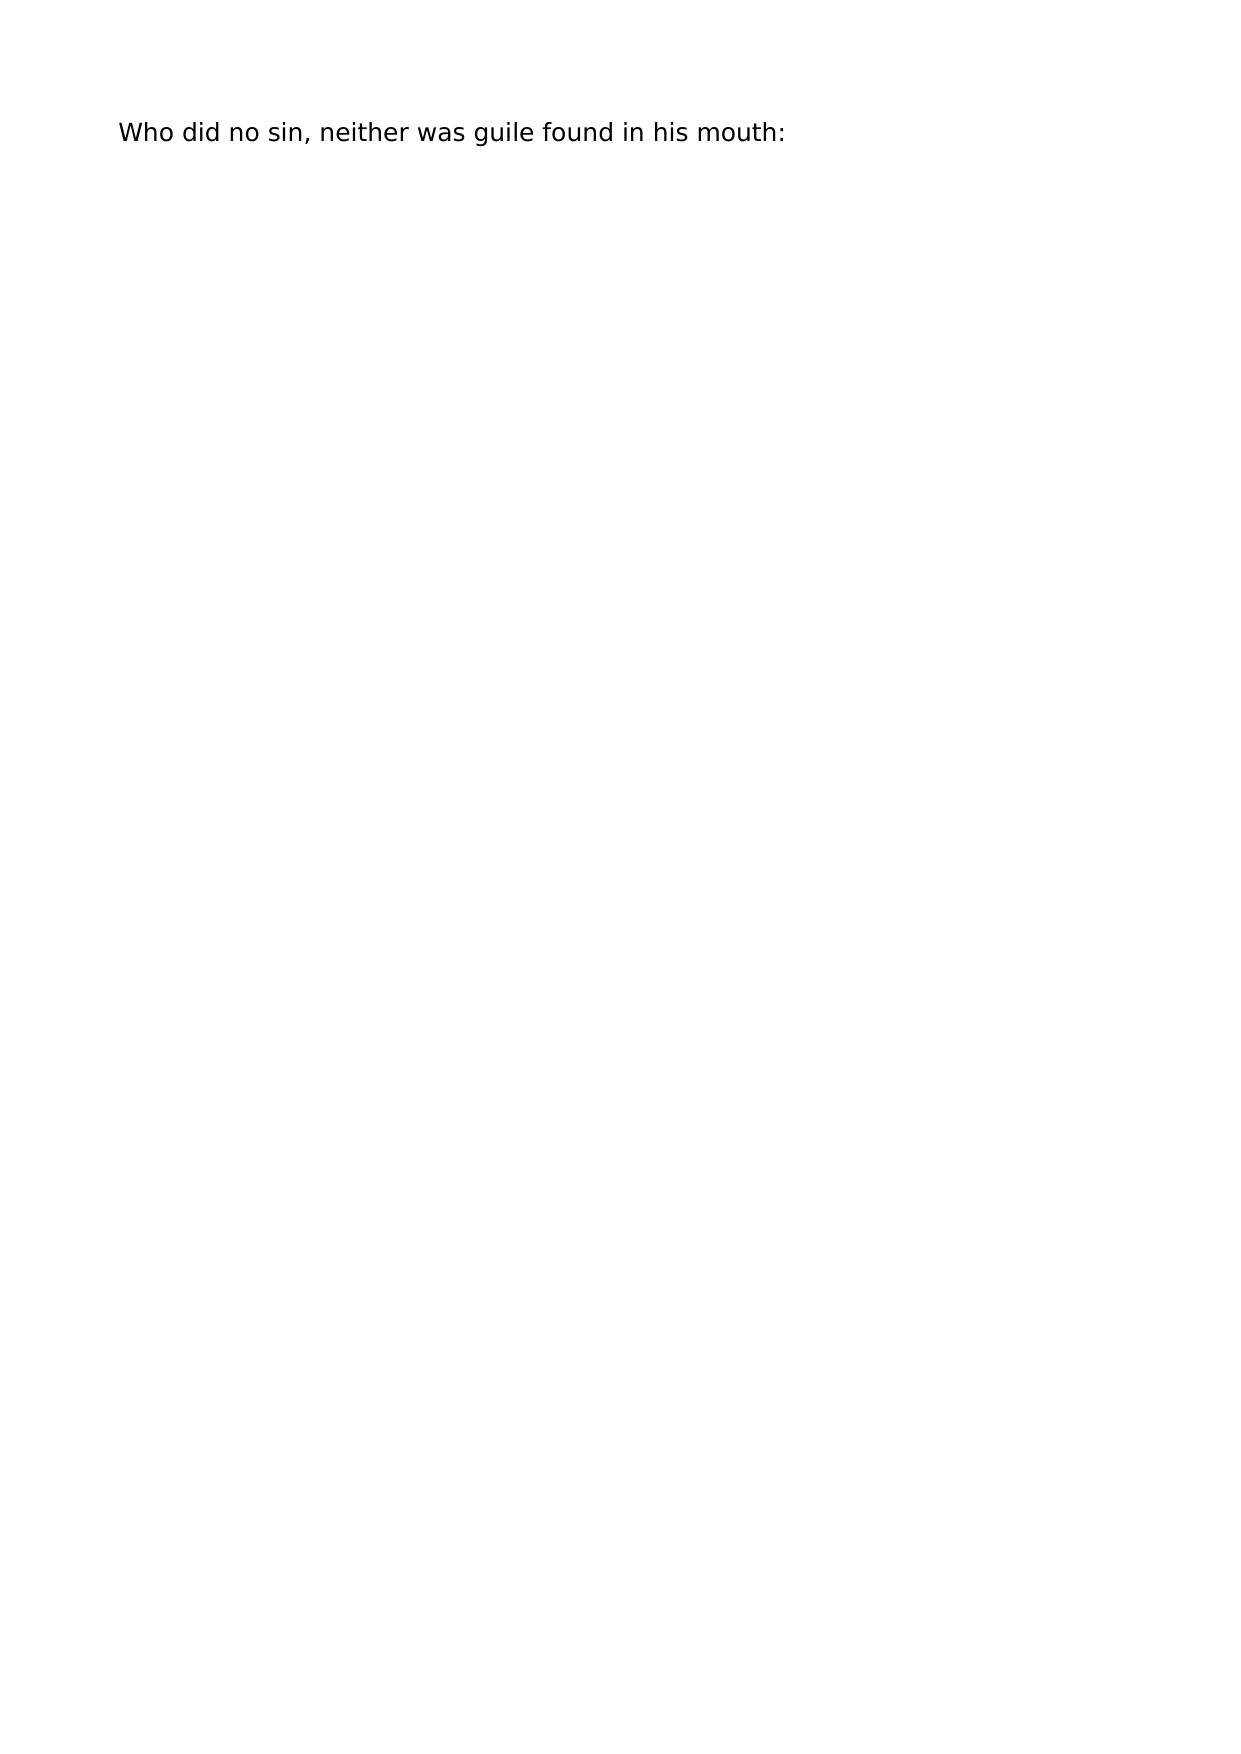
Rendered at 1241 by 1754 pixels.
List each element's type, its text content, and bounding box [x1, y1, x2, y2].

text Who did no sin, neither was guile found in his mouth: [118, 118, 1122, 147]
